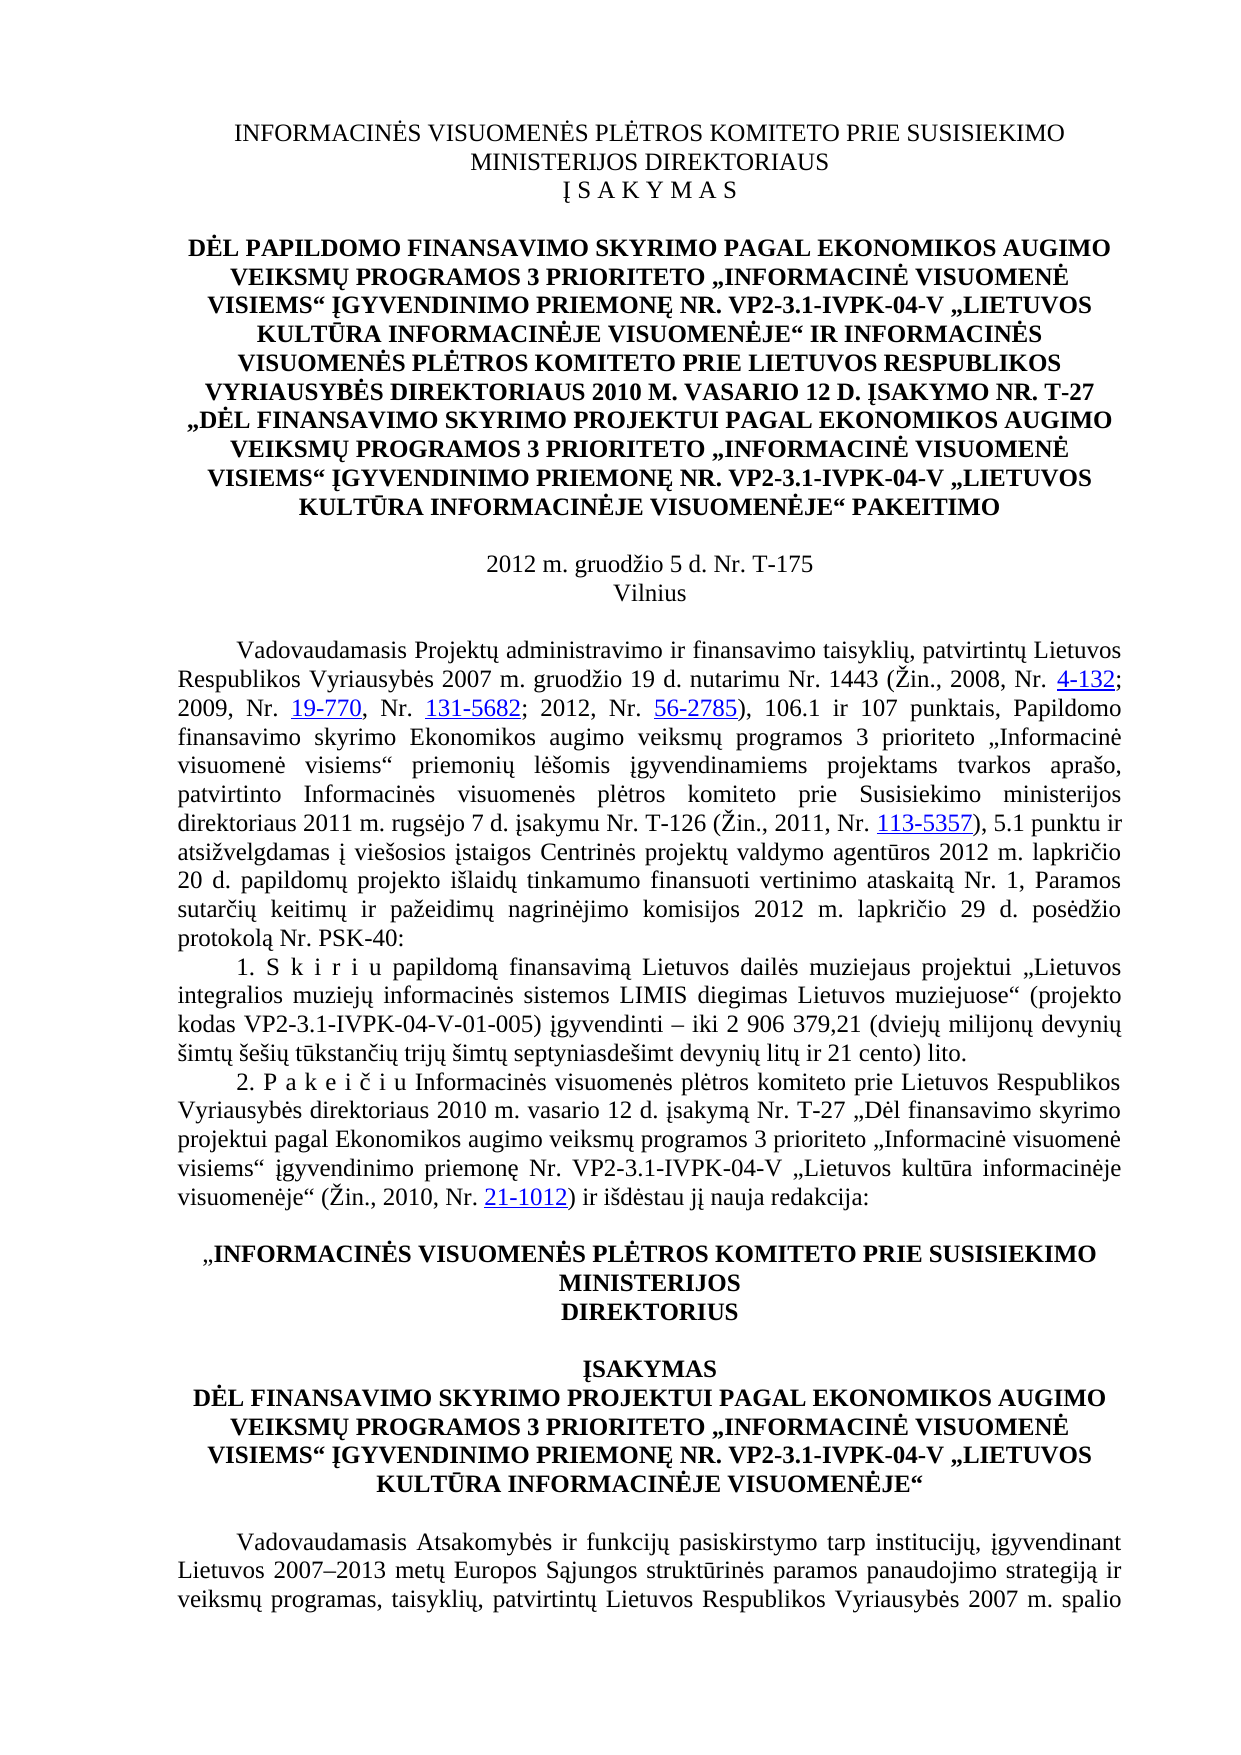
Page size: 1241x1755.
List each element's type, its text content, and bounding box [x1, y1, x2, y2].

text „INFORMACINĖS VISUOMENĖS PLĖTROS KOMITETO PRIE SUSISIEKIMO MINISTERIJOS [177, 1239, 1122, 1297]
text DĖL PAPILDOMO FINANSAVIMO SKYRIMO PAGAL EKONOMIKOS AUGIMO VEIKSMŲ PROGRAMOS 3 PRIORITETO „INFORMACINĖ VISUOMENĖ VISIEMS“ ĮGYVENDINIMO PRIEMONĘ Nr. VP2-3.1-IVPK-04-V „LIETUVOS KULTŪRA INFORMACINĖJE VISUOMENĖJE“ IR INFORMACINĖS VISUOMENĖS PLĖTROS KOMITETO PRIE LIETUVOS RESPUBLIKOS VYRIAUSYBĖS DIREKTORIAUS 2010 M. VASARIO 12 D. ĮSAKYMO Nr. T-27 „DĖL FINANSAVIMO SKYRIMO PROJEKTUI PAGAL EKONOMIKOS AUGIMO VEIKSMŲ PROGRAMOS 3 PRIORITETO „INFORMACINĖ VISUOMENĖ VISIEMS“ ĮGYVENDINIMO PRIEMONĘ Nr. VP2-3.1-IVPK-04-V „LIETUVOS KULTŪRA INFORMACINĖJE VISUOMENĖJE“ PAKEITIMO [177, 233, 1122, 521]
text INFORMACINĖS VISUOMENĖS PLĖTROS KOMITETO PRIE SUSISIEKIMO MINISTERIJOS DIREKTORIAUS [177, 118, 1122, 176]
text ĮSAKYMAS [177, 1354, 1122, 1383]
text DĖL FINANSAVIMO SKYRIMO PROJEKTUI PAGAL EKONOMIKOS AUGIMO VEIKSMŲ PROGRAMOS 3 PRIORITETO „INFORMACINĖ VISUOMENĖ VISIEMS“ ĮGYVENDINIMO PRIEMONĘ Nr. VP2-3.1-IVPK-04-V „LIETUVOS KULTŪRA INFORMACINĖJE VISUOMENĖJE“ [177, 1383, 1122, 1498]
text Vilnius [177, 578, 1122, 607]
text 2. P a k e i č i u Informacinės visuomenės plėtros komiteto prie Lietuvos Respublikos Vyriausybės direktoriaus 2010 m. vasario 12 d. įsakymą Nr. T-27 „Dėl finansavimo skyrimo projektui pagal Ekonomikos augimo veiksmų programos 3 prioriteto „Informacinė visuomenė visiems“ įgyvendinimo priemonę Nr. VP2-3.1-IVPK-04-V „Lietuvos kultūra informacinėje visuomenėje“ (Žin., 2010, Nr. 21-1012) ir išdėstau jį nauja redakcija: [177, 1067, 1122, 1211]
text 2012 m. gruodžio 5 d. Nr. T-175 [177, 549, 1122, 578]
text 1. S k i r i u papildomą finansavimą Lietuvos dailės muziejaus projektui „Lietuvos integralios muziejų informacinės sistemos LIMIS diegimas Lietuvos muziejuose“ (projekto kodas VP2-3.1-IVPK-04-V-01-005) įgyvendinti – iki 2 906 379,21 (dviejų milijonų devynių šimtų šešių tūkstančių trijų šimtų septyniasdešimt devynių litų ir 21 cento) lito. [177, 952, 1122, 1067]
text DIREKTORIUS [177, 1297, 1122, 1326]
text Vadovaudamasis Atsakomybės ir funkcijų pasiskirstymo tarp institucijų, įgyvendinant Lietuvos 2007–2013 metų Europos Sąjungos struktūrinės paramos panaudojimo strategiją ir veiksmų programas, taisyklių, patvirtintų Lietuvos Respublikos Vyriausybės 2007 m. spalio [177, 1527, 1122, 1613]
text Į S A K Y M A S [177, 176, 1122, 204]
text Vadovaudamasis Projektų administravimo ir finansavimo taisyklių, patvirtintų Lietuvos Respublikos Vyriausybės 2007 m. gruodžio 19 d. nutarimu Nr. 1443 (Žin., 2008, Nr. 4-132; 2009, Nr. 19-770, Nr. 131-5682; 2012, Nr. 56-2785), 106.1 ir 107 punktais, Papildomo finansavimo skyrimo Ekonomikos augimo veiksmų programos 3 prioriteto „Informacinė visuomenė visiems“ priemonių lėšomis įgyvendinamiems projektams tvarkos aprašo, patvirtinto Informacinės visuomenės plėtros komiteto prie Susisiekimo ministerijos direktoriaus 2011 m. rugsėjo 7 d. įsakymu Nr. T-126 (Žin., 2011, Nr. 113-5357), 5.1 punktu ir atsižvelgdamas į viešosios įstaigos Centrinės projektų valdymo agentūros 2012 m. lapkričio 20 d. papildomų projekto išlaidų tinkamumo finansuoti vertinimo ataskaitą Nr. 1, Paramos sutarčių keitimų ir pažeidimų nagrinėjimo komisijos 2012 m. lapkričio 29 d. posėdžio protokolą Nr. PSK-40: [177, 636, 1122, 952]
